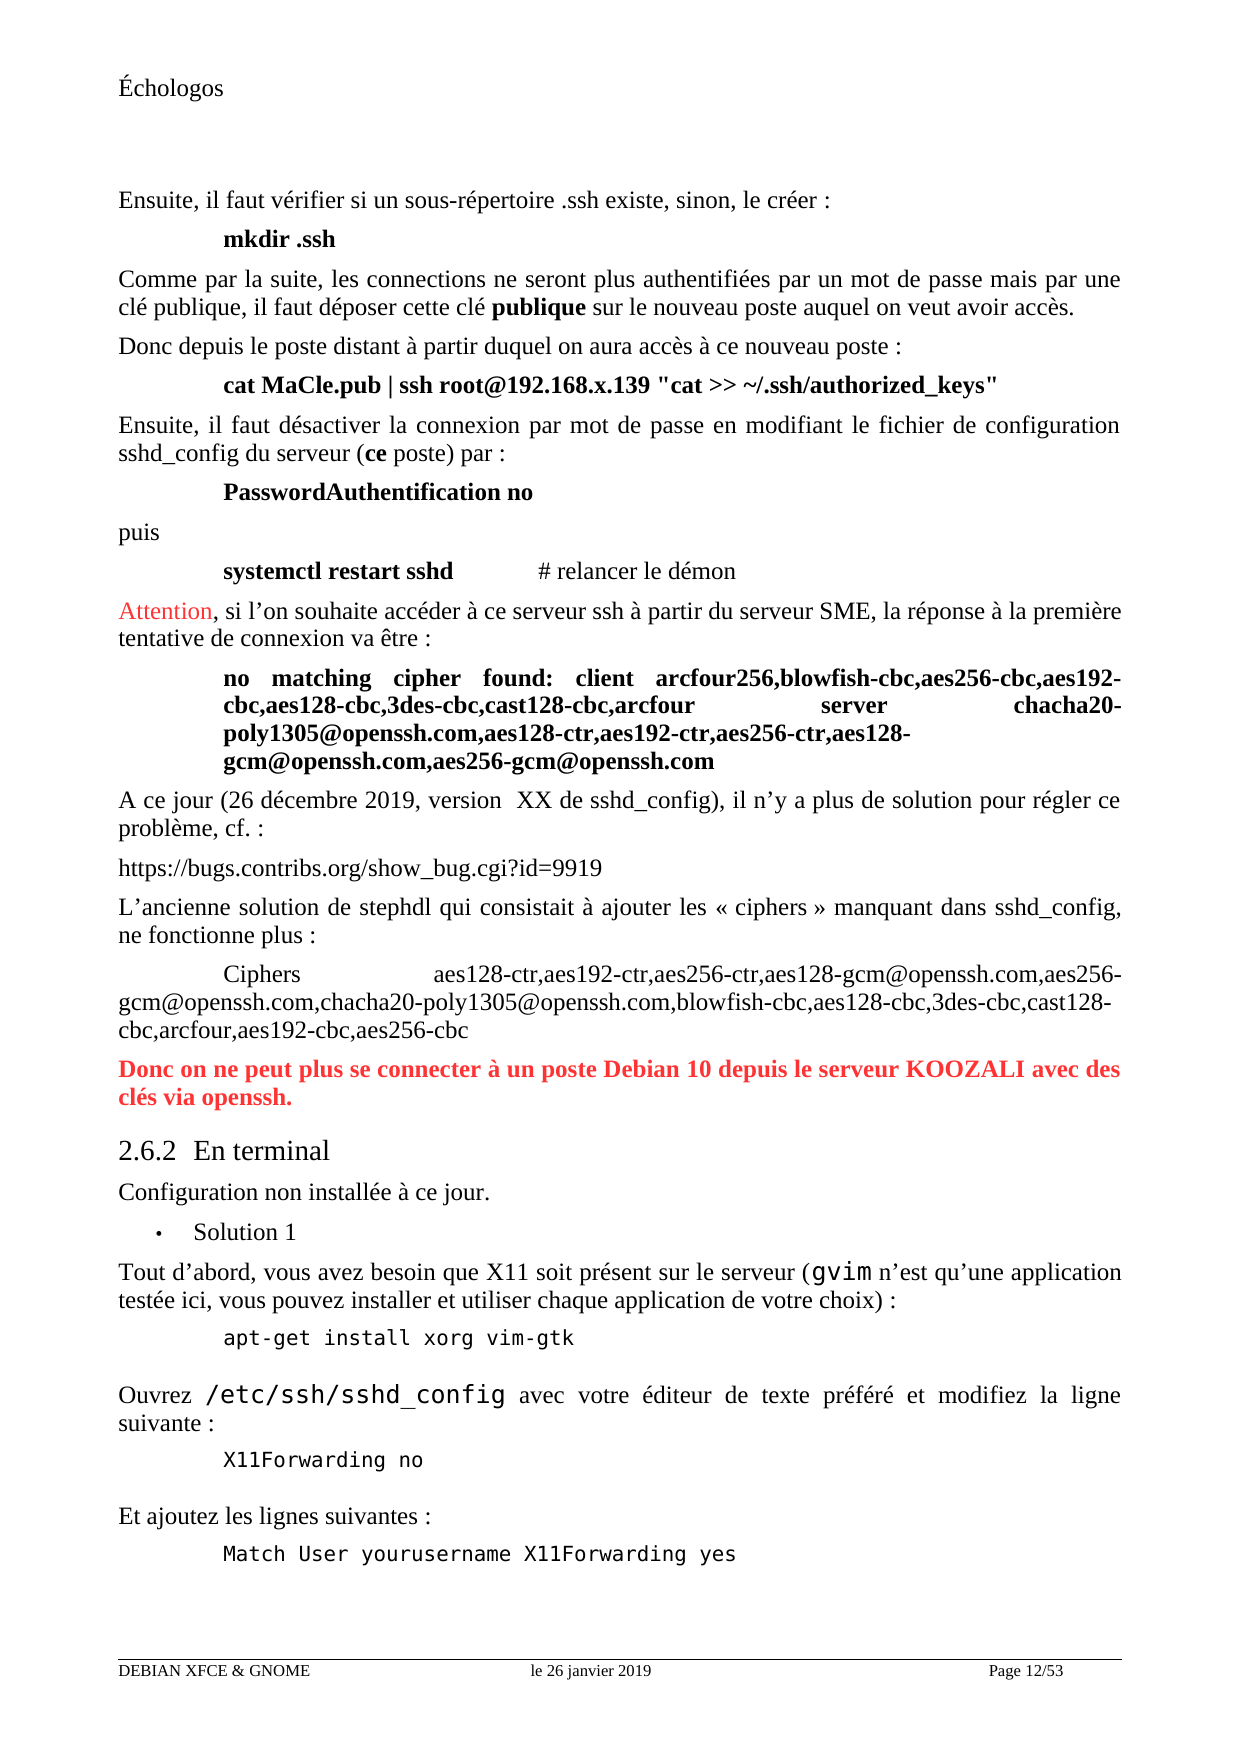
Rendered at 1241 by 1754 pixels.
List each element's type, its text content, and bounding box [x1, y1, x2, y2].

text Match User yourusername X11Forwarding yes [118, 1542, 1122, 1566]
text Tout d’abord, vous avez besoin que X11 soit présent sur le serveur (gvim n’est qu’une application testée ici, vous pouvez installer et utiliser chaque application de votre choix) : [118, 1257, 1122, 1314]
text Ouvrez /etc/ssh/sshd_config avec votre éditeur de texte préféré et modifiez la ligne suivante : [118, 1380, 1122, 1437]
text Comme par la suite, les connections ne seront plus authentifiées par un mot de passe mais par une clé publique, il faut déposer cette clé publique sur le nouveau poste auquel on veut avoir accès. [118, 265, 1122, 320]
text Ciphers aes128-ctr,aes192-ctr,aes256-ctr,aes128-gcm@openssh.com,aes256-gcm@openssh.com,chacha20-poly1305@openssh.com,blowfish-cbc,aes128-cbc,3des-cbc,cast128-cbc,arcfour,aes192-cbc,aes256-cbc [118, 960, 1122, 1043]
text Donc on ne peut plus se connecter à un poste Debian 10 depuis le serveur KOOZALI avec des clés via openssh. [118, 1055, 1122, 1111]
text systemctl restart sshd # relancer le démon [118, 557, 1122, 585]
text PasswordAuthentification no [118, 478, 1122, 506]
list Solution 1 [156, 1218, 1122, 1246]
text cat MaCle.pub | ssh root@192.168.x.139 "cat >> ~/.ssh/authorized_keys" [118, 372, 1122, 399]
text no matching cipher found: client arcfour256,blowfish-cbc,aes256-cbc,aes192- cbc,aes128-cbc,3des-cbc,cast128-cbc,arcfour server chacha20- poly1305@openssh.com,aes128-ctr,aes192-ctr,aes256-ctr,aes128- gcm@openssh.com,aes256-gcm@openssh.com [118, 664, 1122, 775]
text puis [118, 518, 1122, 546]
text A ce jour (26 décembre 2019, version XX de sshd_config), il n’y a plus de solution pour régler ce problème, cf. : [118, 787, 1122, 842]
text Donc depuis le poste distant à partir duquel on aura accès à ce nouveau poste : [118, 332, 1122, 360]
text https://bugs.contribs.org/show_bug.cgi?id=9919 [118, 854, 1122, 881]
text Ensuite, il faut désactiver la connexion par mot de passe en modifiant le fichier de configuration sshd_config du serveur (ce poste) par : [118, 411, 1122, 467]
text X11Forwarding no [118, 1448, 1122, 1473]
text L’ancienne solution de stephdl qui consistait à ajouter les « ciphers » manquant dans sshd_config, ne fonctionne plus : [118, 893, 1122, 949]
text Ensuite, il faut vérifier si un sous-répertoire .ssh existe, sinon, le créer : [118, 186, 1122, 214]
text mkdir .ssh [118, 226, 1122, 253]
text Attention, si l’on souhaite accéder à ce serveur ssh à partir du serveur SME, la réponse à la première tentative de connexion va être : [118, 597, 1122, 652]
text Configuration non installée à ce jour. [118, 1178, 1122, 1206]
subtitle En terminal [118, 1134, 1122, 1167]
text apt-get install xorg vim-gtk [118, 1326, 1122, 1350]
text Et ajoutez les lignes suivantes : [118, 1502, 1122, 1530]
